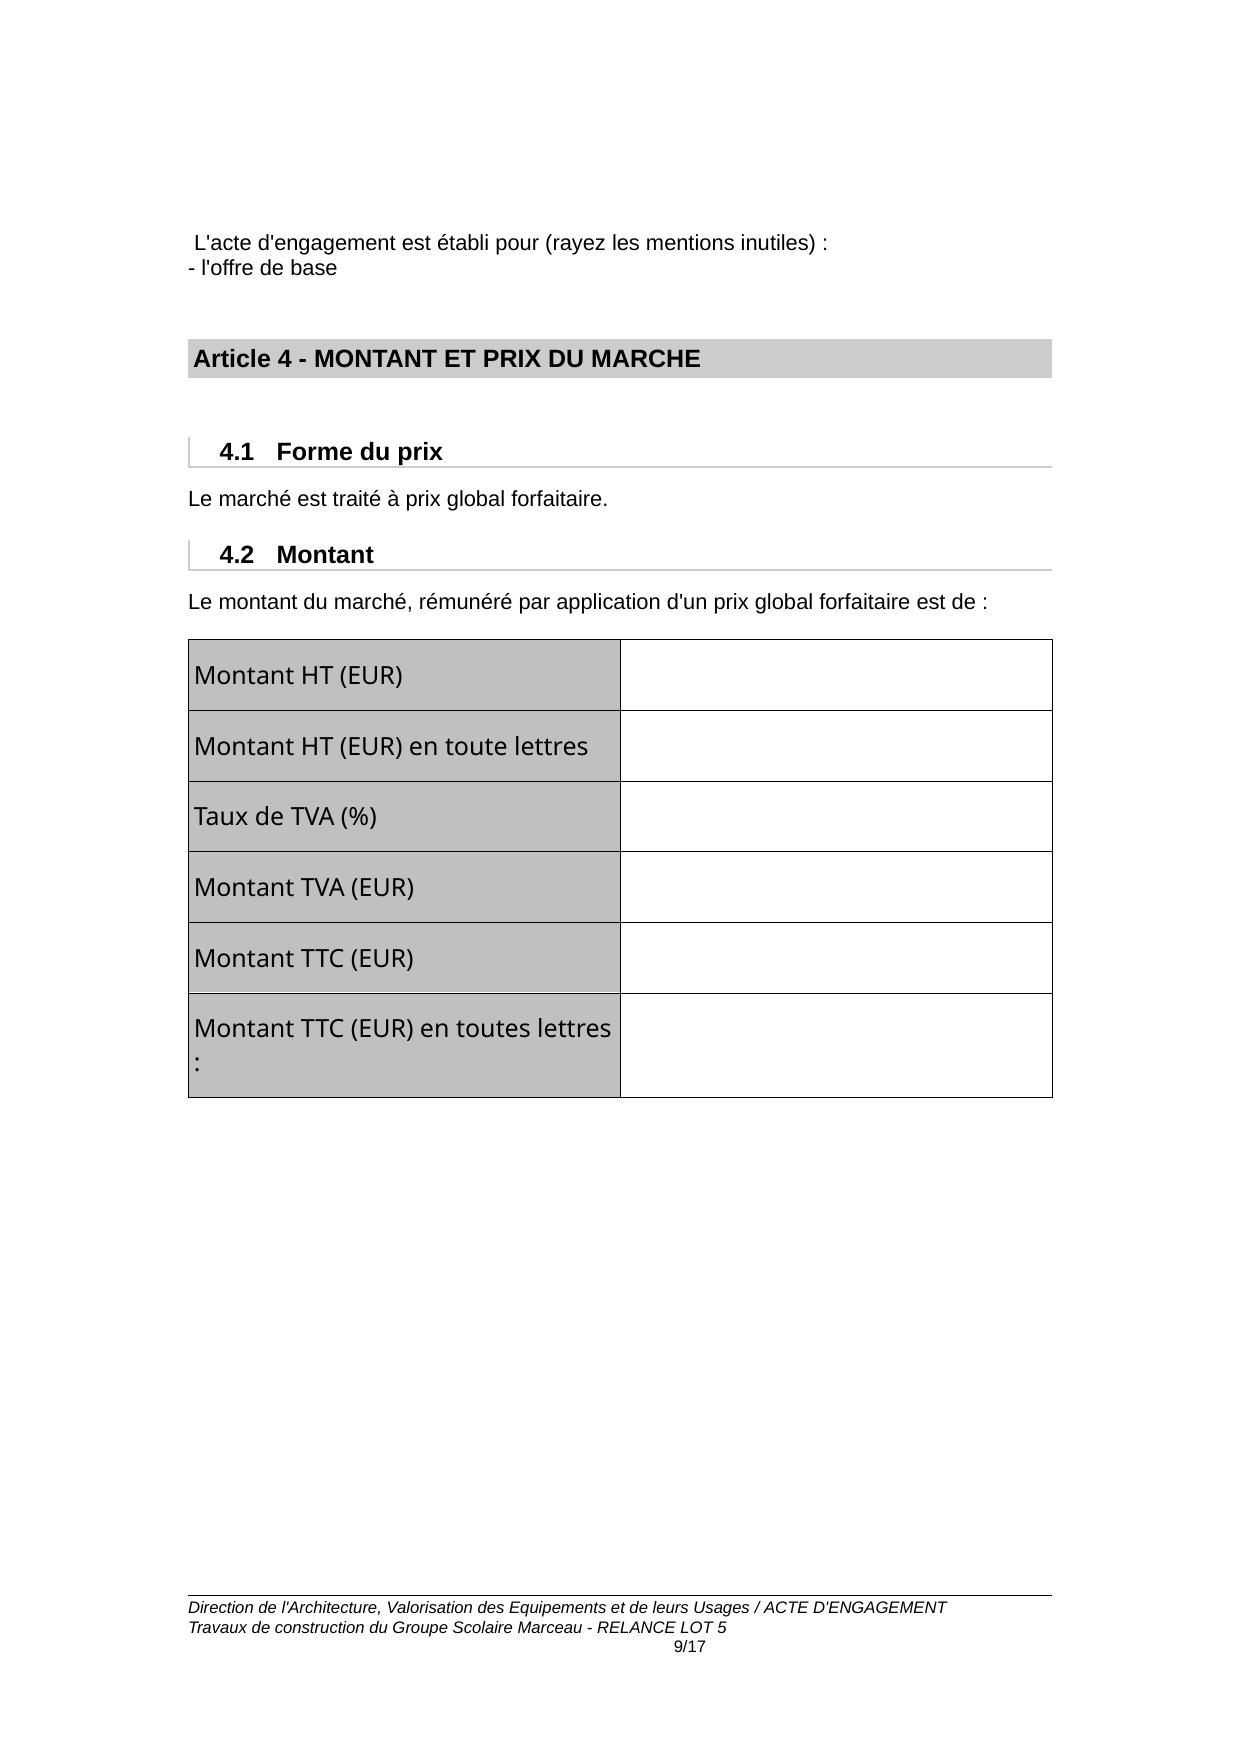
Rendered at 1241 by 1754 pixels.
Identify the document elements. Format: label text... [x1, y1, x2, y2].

subtitle Forme du prix [190, 437, 1052, 466]
table_header [621, 640, 1052, 710]
text Le montant du marché, rémunéré par application d'un prix global forfaitaire est de : [188, 589, 1052, 614]
table_cell Taux de TVA (%) [189, 782, 620, 851]
table_cell [621, 711, 1052, 781]
table_cell Montant TVA (EUR) [189, 852, 620, 922]
table_cell [621, 994, 1052, 1097]
table_cell [621, 852, 1052, 922]
table_cell [621, 923, 1052, 992]
table_cell [621, 782, 1052, 851]
subtitle MONTANT ET PRIX DU MARCHE [190, 342, 1050, 376]
text L'acte d'engagement est établi pour (rayez les mentions inutiles) : [188, 230, 1052, 255]
table_cell Montant HT (EUR) en toute lettres [189, 711, 620, 781]
table_header Montant HT (EUR) [189, 640, 620, 710]
subtitle Montant [190, 540, 1052, 569]
text - l'offre de base [188, 255, 1052, 280]
text Le marché est traité à prix global forfaitaire. [188, 486, 1052, 511]
table_cell Montant TTC (EUR) [189, 923, 620, 992]
table_cell Montant TTC (EUR) en toutes lettres : [189, 994, 620, 1097]
